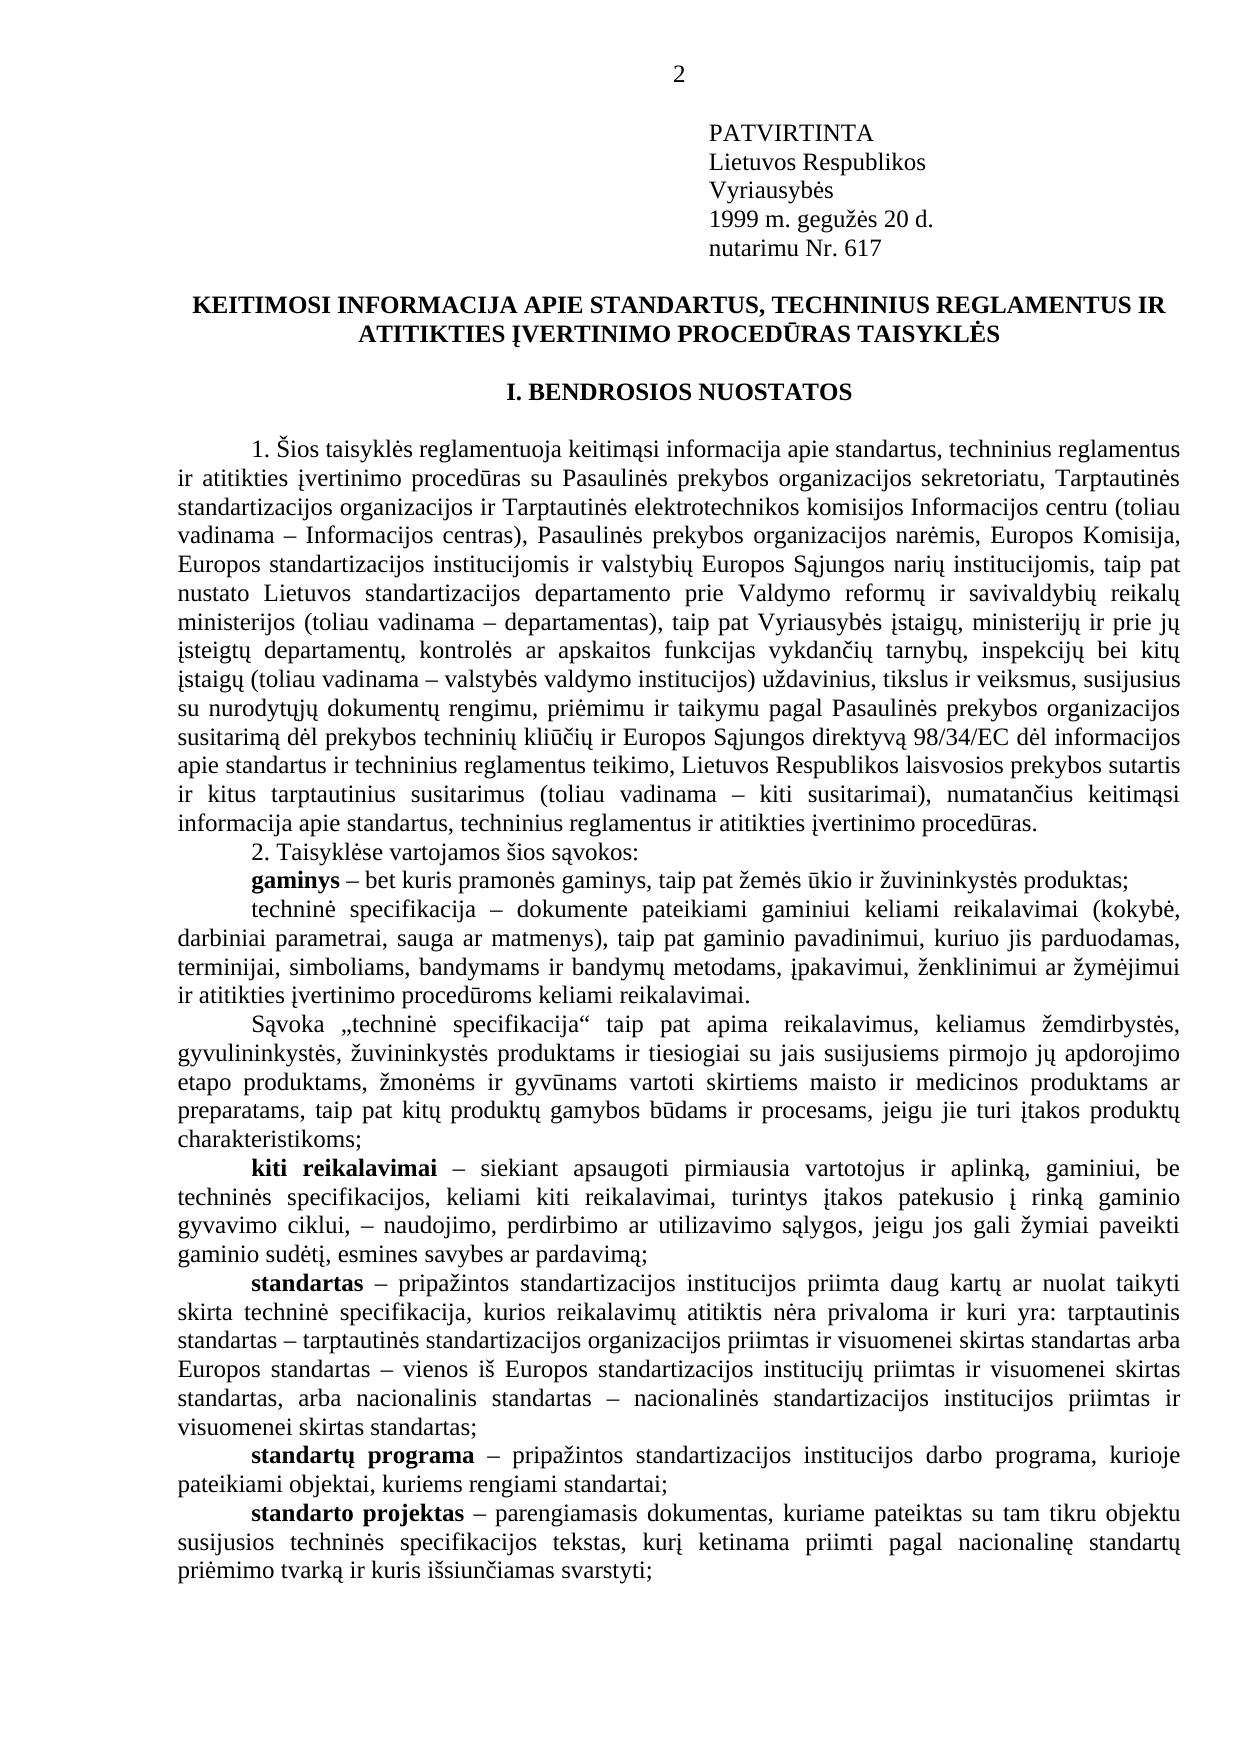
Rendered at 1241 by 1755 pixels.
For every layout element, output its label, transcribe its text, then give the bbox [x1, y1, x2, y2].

text 1999 m. gegužės 20 d. [177, 204, 1181, 233]
text ATITIKTIES ĮVERTINIMO PROCEDŪRAS TAISYKLĖS [177, 319, 1181, 348]
text nutarimu Nr. 617 [177, 233, 1181, 262]
text Sąvoka „techninė specifikacija“ taip pat apima reikalavimus, keliamus žemdirbystės, gyvulininkystės, žuvininkystės produktams ir tiesiogiai su jais susijusiems pirmojo jų apdorojimo etapo produktams, žmonėms ir gyvūnams vartoti skirtiems maisto ir medicinos produktams ar preparatams, taip pat kitų produktų gamybos būdams ir procesams, jeigu jie turi įtakos produktų charakteristikoms; [177, 1009, 1181, 1153]
text standarto projektas – parengiamasis dokumentas, kuriame pateiktas su tam tikru objektu susijusios techninės specifikacijos tekstas, kurį ketinama priimti pagal nacionalinę standartų priėmimo tvarką ir kuris išsiunčiamas svarstyti; [177, 1498, 1181, 1584]
text gaminys – bet kuris pramonės gaminys, taip pat žemės ūkio ir žuvininkystės produktas; [177, 866, 1181, 894]
text Lietuvos Respublikos [177, 147, 1181, 176]
text techninė specifikacija – dokumente pateikiami gaminiui keliami reikalavimai (kokybė, darbiniai parametrai, sauga ar matmenys), taip pat gaminio pavadinimui, kuriuo jis parduodamas, terminijai, simboliams, bandymams ir bandymų metodams, įpakavimui, ženklinimui ar žymėjimui ir atitikties įvertinimo procedūroms keliami reikalavimai. [177, 894, 1181, 1009]
text standartas – pripažintos standartizacijos institucijos priimta daug kartų ar nuolat taikyti skirta techninė specifikacija, kurios reikalavimų atitiktis nėra privaloma ir kuri yra: tarptautinis standartas – tarptautinės standartizacijos organizacijos priimtas ir visuomenei skirtas standartas arba Europos standartas – vienos iš Europos standartizacijos institucijų priimtas ir visuomenei skirtas standartas, arba nacionalinis standartas – nacionalinės standartizacijos institucijos priimtas ir visuomenei skirtas standartas; [177, 1268, 1181, 1441]
text KEITIMOSI INFORMACIJA APIE STANDARTUS, TECHNINIUS REGLAMENTUS IR [177, 291, 1181, 319]
text 1. Šios taisyklės reglamentuoja keitimąsi informacija apie standartus, techninius reglamentus ir atitikties įvertinimo procedūras su Pasaulinės prekybos organizacijos sekretoriatu, Tarptautinės standartizacijos organizacijos ir Tarptautinės elektrotechnikos komisijos Informacijos centru (toliau vadinama – Informacijos centras), Pasaulinės prekybos organizacijos narėmis, Europos Komisija, Europos standartizacijos institucijomis ir valstybių Europos Sąjungos narių institucijomis, taip pat nustato Lietuvos standartizacijos departamento prie Valdymo reformų ir savivaldybių reikalų ministerijos (toliau vadinama – departamentas), taip pat Vyriausybės įstaigų, ministerijų ir prie jų įsteigtų departamentų, kontrolės ar apskaitos funkcijas vykdančių tarnybų, inspekcijų bei kitų įstaigų (toliau vadinama – valstybės valdymo institucijos) uždavinius, tikslus ir veiksmus, susijusius su nurodytųjų dokumentų rengimu, priėmimu ir taikymu pagal Pasaulinės prekybos organizacijos susitarimą dėl prekybos techninių kliūčių ir Europos Sąjungos direktyvą 98/34/EC dėl informacijos apie standartus ir techninius reglamentus teikimo, Lietuvos Respublikos laisvosios prekybos sutartis ir kitus tarptautinius susitarimus (toliau vadinama – kiti susitarimai), numatančius keitimąsi informacija apie standartus, techninius reglamentus ir atitikties įvertinimo procedūras. [177, 434, 1181, 837]
text I. BENDROSIOS NUOSTATOS [177, 377, 1181, 406]
text standartų programa – pripažintos standartizacijos institucijos darbo programa, kurioje pateikiami objektai, kuriems rengiami standartai; [177, 1441, 1181, 1498]
text kiti reikalavimai – siekiant apsaugoti pirmiausia vartotojus ir aplinką, gaminiui, be techninės specifikacijos, keliami kiti reikalavimai, turintys įtakos patekusio į rinką gaminio gyvavimo ciklui, – naudojimo, perdirbimo ar utilizavimo sąlygos, jeigu jos gali žymiai paveikti gaminio sudėtį, esmines savybes ar pardavimą; [177, 1153, 1181, 1268]
text Vyriausybės [177, 176, 1181, 204]
text PATVIRTINTA [709, 118, 1181, 147]
text 2. Taisyklėse vartojamos šios sąvokos: [177, 837, 1181, 866]
